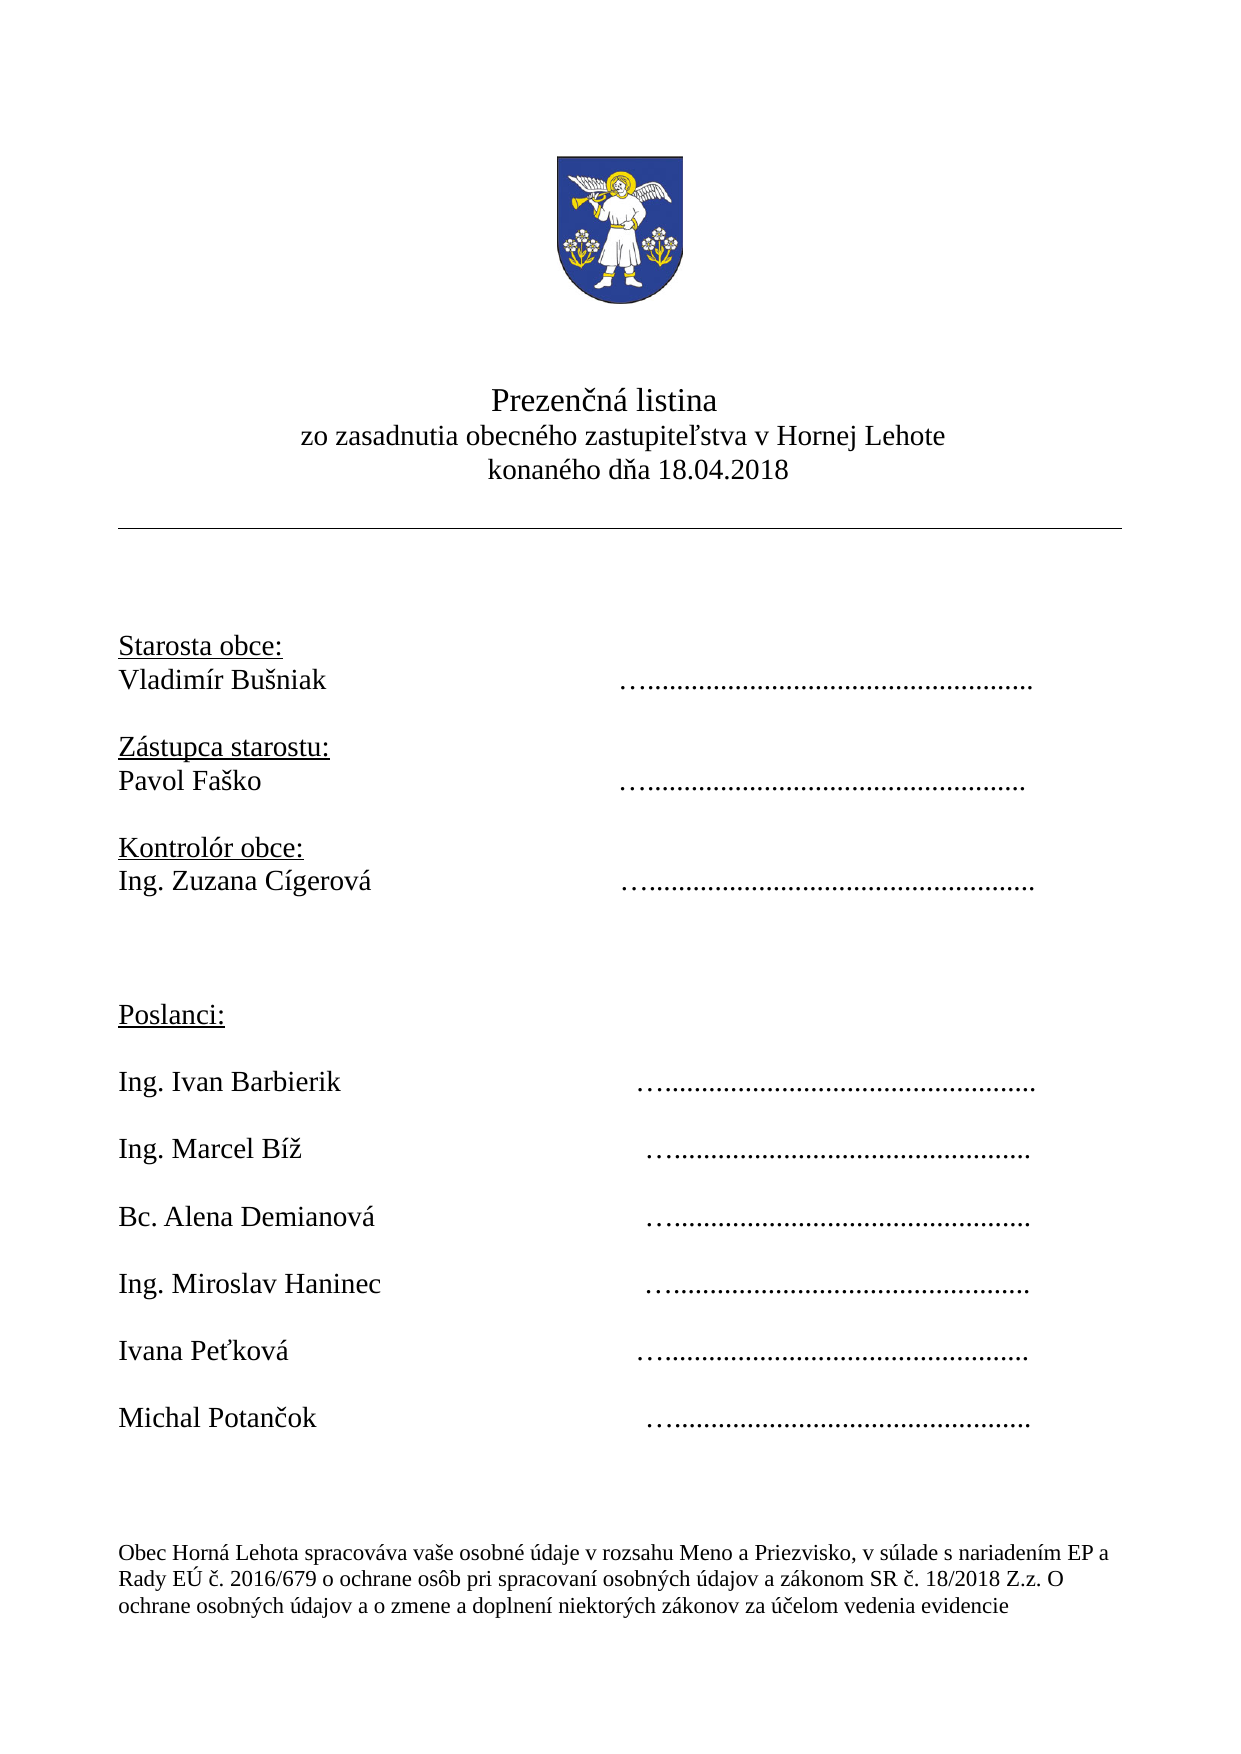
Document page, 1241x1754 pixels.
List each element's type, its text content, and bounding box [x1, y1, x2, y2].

text konaného dňa 18.04.2018 [118, 452, 1122, 486]
text Ing. Zuzana Cígerová …..................................................... [118, 863, 1122, 897]
text Prezenčná listina [118, 380, 1122, 418]
text Ing. Marcel Bíž …................................................. [118, 1132, 1122, 1165]
text Vladimír Bušniak …..................................................... [118, 662, 1122, 696]
text Obec Horná Lehota spracováva vaše osobné údaje v rozsahu Meno a Priezvisko, v súlade s nariadením EP a Rady EÚ č. 2016/679 o ochrane osôb pri spracovaní osobných údajov a zákonom SR č. 18/2018 Z.z. O ochrane osobných údajov a o zmene a doplnení niektorých zákonov za účelom vedenia evidencie [118, 1539, 1122, 1618]
text zo zasadnutia obecného zastupiteľstva v Hornej Lehote [118, 418, 1122, 452]
text Zástupca starostu: [118, 729, 1122, 763]
text Kontrolór obce: [118, 830, 1122, 863]
text Michal Potančok …................................................. [118, 1400, 1122, 1433]
text Ing. Ivan Barbierik …................................................... [118, 1064, 1122, 1098]
text Poslanci: [118, 997, 1122, 1031]
text Starosta obce: [118, 628, 1122, 662]
text Ivana Peťková ….................................................. [118, 1333, 1122, 1366]
picture [557, 156, 683, 304]
text Pavol Faško ….................................................... [118, 763, 1122, 796]
text Bc. Alena Demianová …................................................. [118, 1199, 1122, 1232]
text Ing. Miroslav Haninec …................................................. [118, 1266, 1122, 1299]
